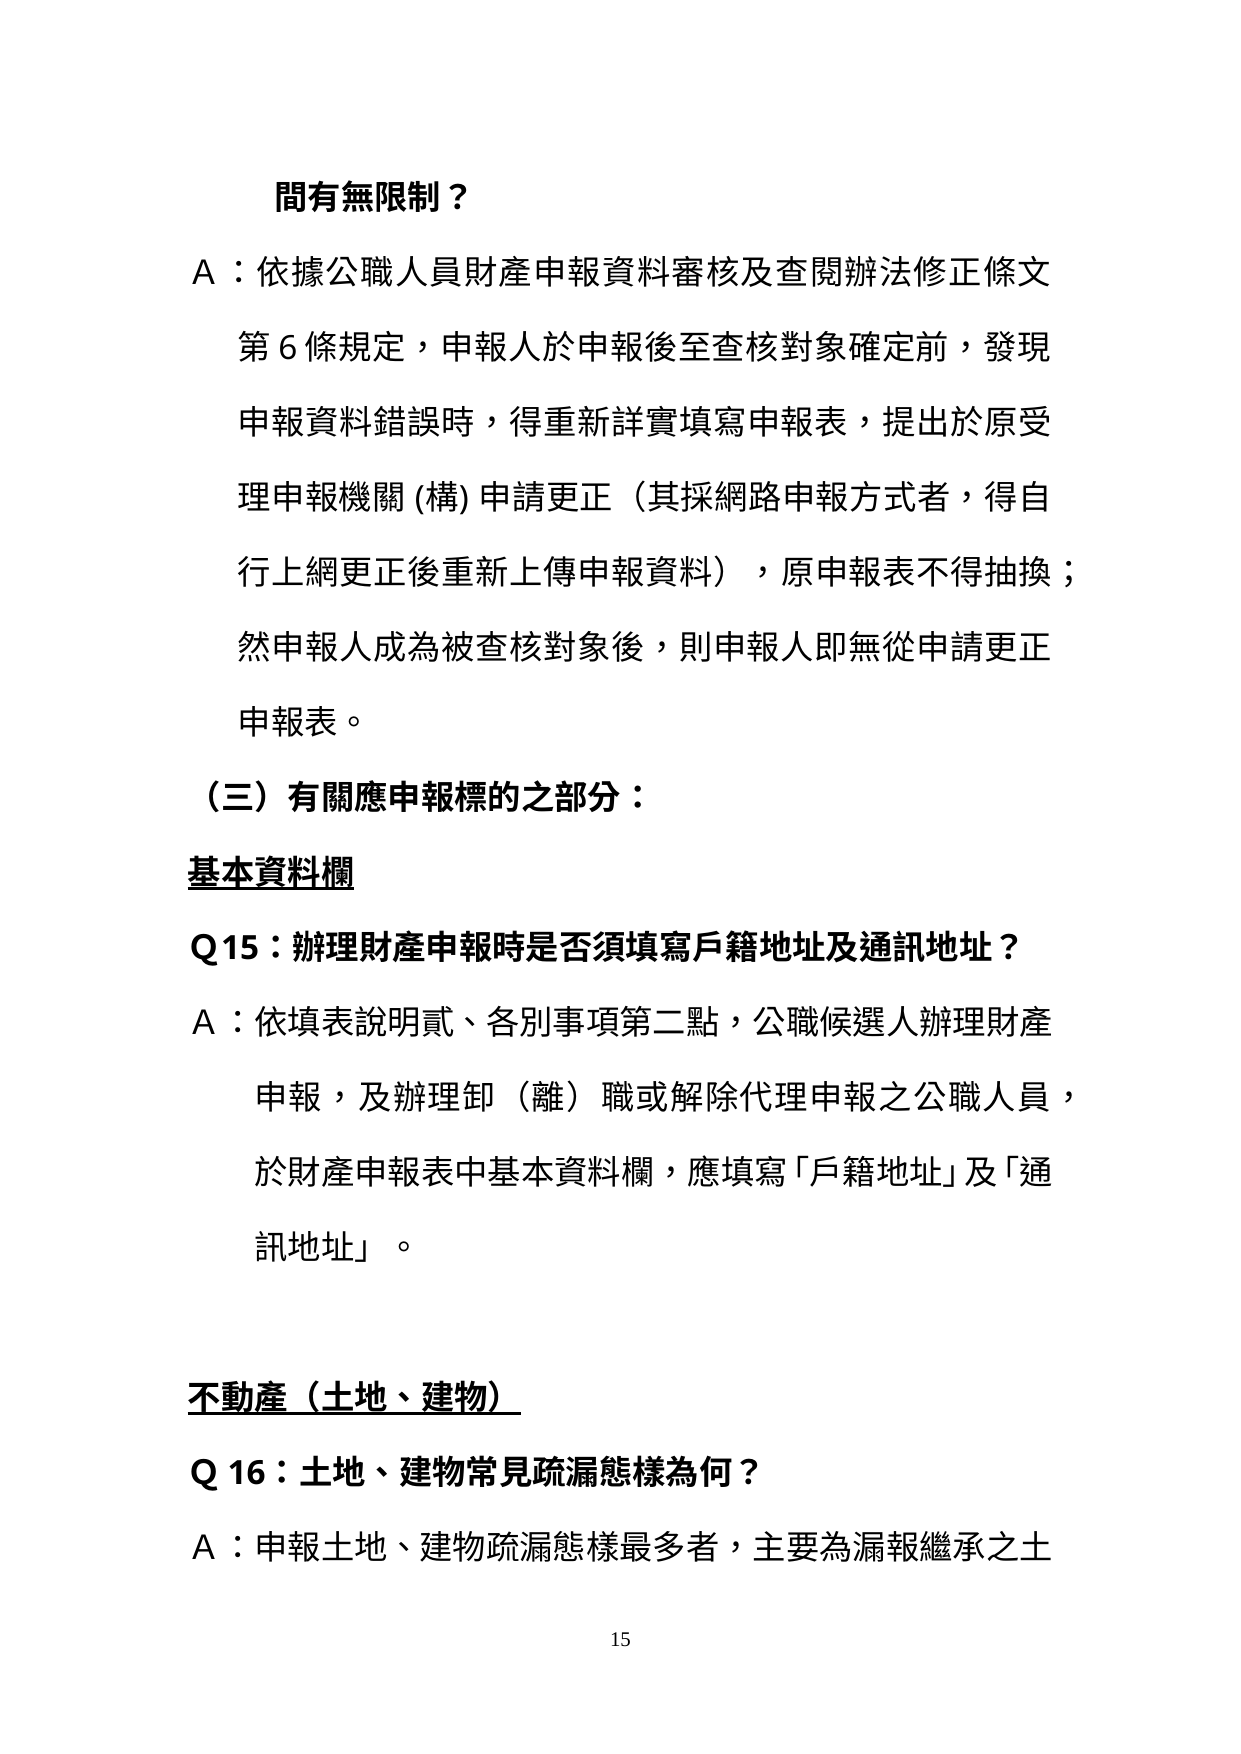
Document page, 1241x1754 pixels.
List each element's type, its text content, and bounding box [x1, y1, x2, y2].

text Ｑ16：土地、建物常見疏漏態樣為何？ [187, 1432, 1053, 1507]
text Ｑ15：辦理財產申報時是否須填寫戶籍地址及通訊地址？ [187, 907, 1053, 982]
text Ａ：申報土地、建物疏漏態樣最多者，主要為漏報繼承之土 [187, 1507, 1053, 1582]
text 間有無限制？ [187, 157, 1053, 232]
text Ａ：依據公職人員財產申報資料審核及查閱辦法修正條文第6條規定，申報人於申報後至查核對象確定前，發現申報資料錯誤時，得重新詳實填寫申報表，提出於原受理申報機關 (構) 申請更正（其採網路申報方式者，得自行上網更正後重新上傳申報資料），原申報表不得抽換；然申報人成為被查核對象後，則申報人即無從申請更正申報表。 [187, 232, 1053, 757]
text （三）有關應申報標的之部分： [187, 757, 1053, 832]
text 基本資料欄 [187, 832, 1053, 907]
text Ａ：依填表說明貳、各別事項第二點，公職候選人辦理財產申報，及辦理卸（離）職或解除代理申報之公職人員，於財產申報表中基本資料欄，應填寫「戶籍地址」及「通訊地址」。 [187, 982, 1053, 1282]
text 不動產（土地、建物） [187, 1357, 1053, 1432]
